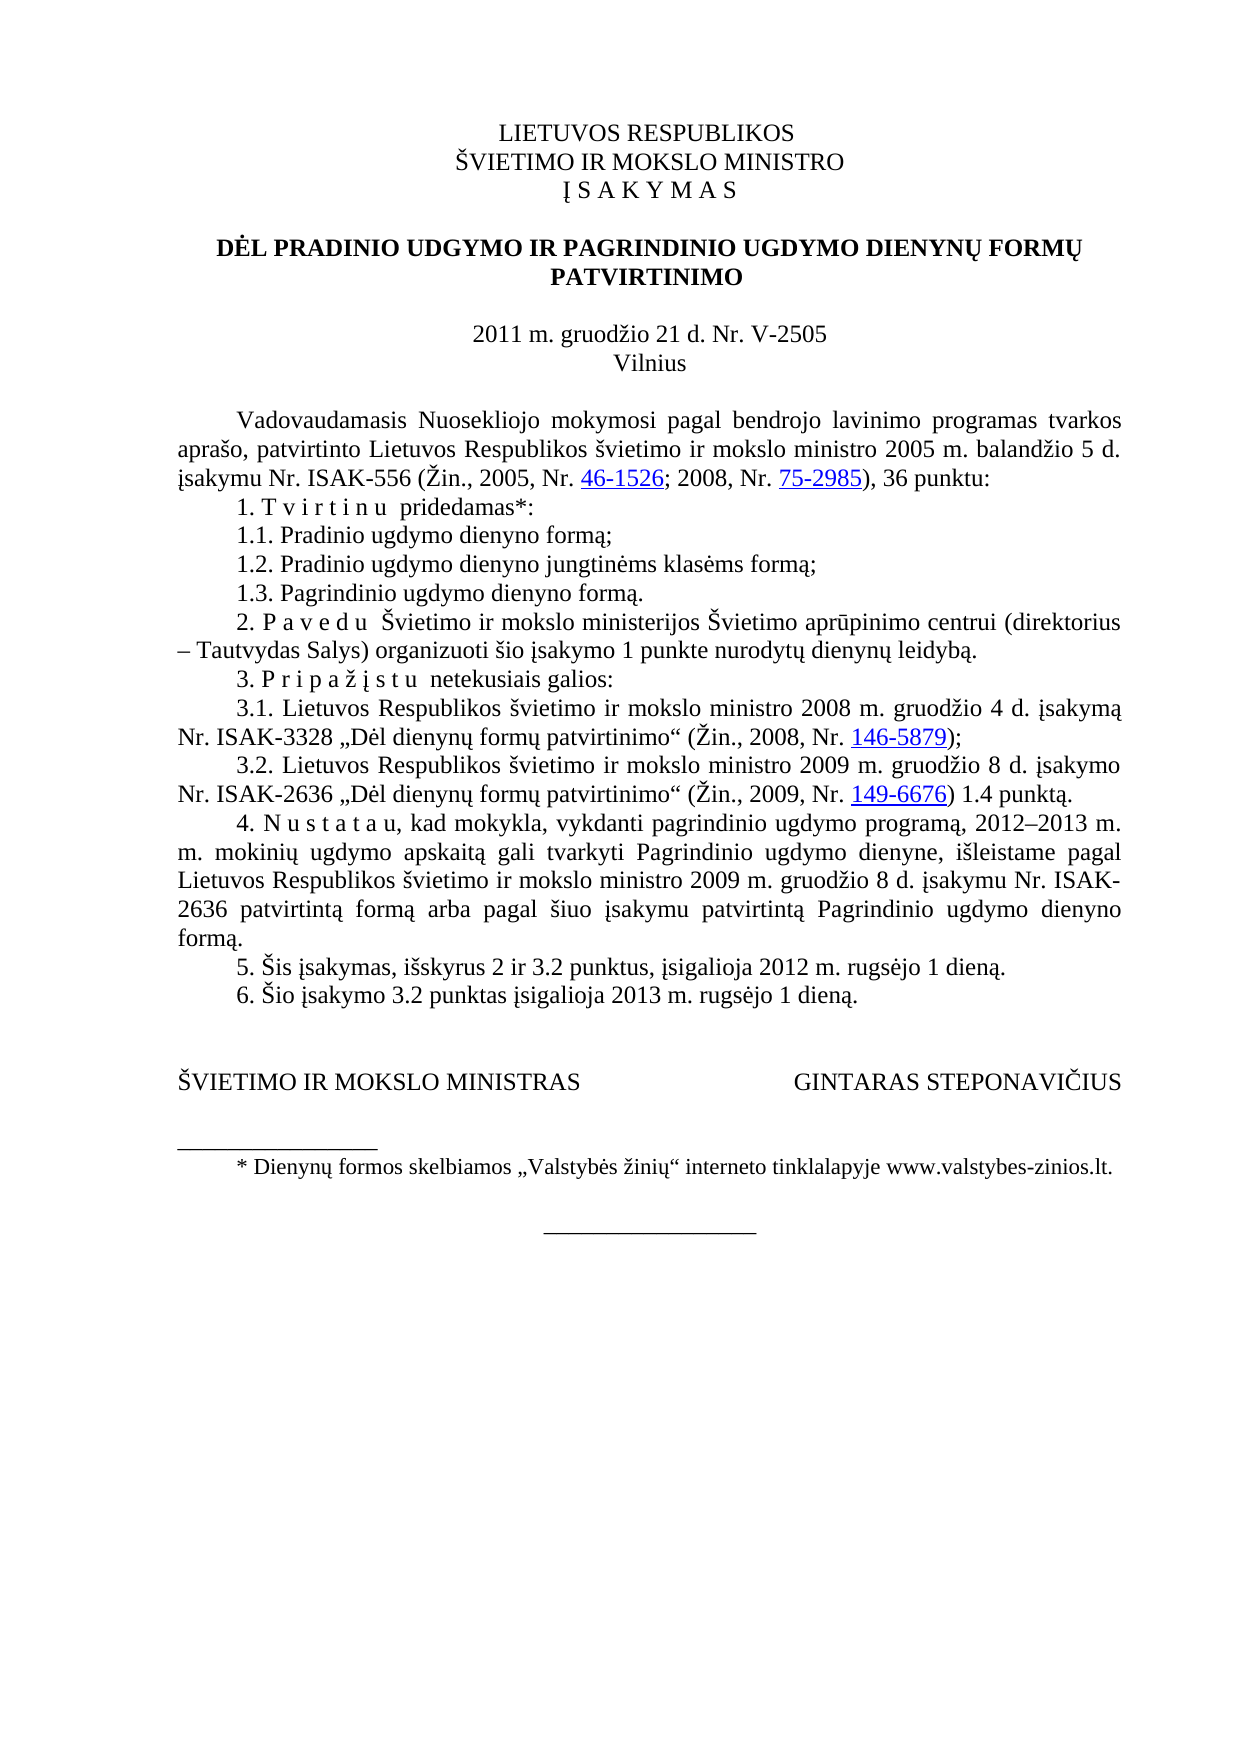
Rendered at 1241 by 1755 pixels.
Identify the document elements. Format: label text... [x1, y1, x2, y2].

text Vilnius [177, 348, 1122, 377]
text 1.3. Pagrindinio ugdymo dienyno formą. [177, 578, 1122, 607]
text 1. Tvirtinu pridedamas*: [177, 492, 1122, 521]
text 2. Pavedu Švietimo ir mokslo ministerijos Švietimo aprūpinimo centrui (direktorius – Tautvydas Salys) organizuoti šio įsakymo 1 punkte nurodytų dienynų leidybą. [177, 607, 1122, 664]
text _________________ [177, 1208, 1122, 1237]
text ĮSAKYMAS [177, 176, 1122, 204]
text 2011 m. gruodžio 21 d. Nr. V-2505 [177, 319, 1122, 348]
text Vadovaudamasis Nuosekliojo mokymosi pagal bendrojo lavinimo programas tvarkos aprašo, patvirtinto Lietuvos Respublikos švietimo ir mokslo ministro 2005 m. balandžio 5 d. įsakymu Nr. ISAK-556 (Žin., 2005, Nr. 46-1526; 2008, Nr. 75-2985), 36 punktu: [177, 406, 1122, 492]
text LIETUVOS RESPUBLIKOS [177, 118, 1122, 147]
text 4. Nustatau, kad mokykla, vykdanti pagrindinio ugdymo programą, 2012–2013 m. m. mokinių ugdymo apskaitą gali tvarkyti Pagrindinio ugdymo dienyne, išleistame pagal Lietuvos Respublikos švietimo ir mokslo ministro 2009 m. gruodžio 8 d. įsakymu Nr. ISAK-2636 patvirtintą formą arba pagal šiuo įsakymu patvirtintą Pagrindinio ugdymo dienyno formą. [177, 808, 1122, 952]
text 1.1. Pradinio ugdymo dienyno formą; [177, 521, 1122, 549]
text * Dienynų formos skelbiamos „Valstybės žinių“ interneto tinklalapyje www.valstybes-zinios.lt. [177, 1153, 1122, 1179]
text 5. Šis įsakymas, išskyrus 2 ir 3.2 punktus, įsigalioja 2012 m. rugsėjo 1 dieną. [177, 952, 1122, 981]
text ________________ [177, 1124, 1122, 1153]
text 3.1. Lietuvos Respublikos švietimo ir mokslo ministro 2008 m. gruodžio 4 d. įsakymą Nr. ISAK-3328 „Dėl dienynų formų patvirtinimo“ (Žin., 2008, Nr. 146-5879); [177, 693, 1122, 751]
text Švietimo ir mokslo ministras Gintaras Steponavičius [177, 1067, 1122, 1096]
text 1.2. Pradinio ugdymo dienyno jungtinėms klasėms formą; [177, 549, 1122, 578]
text 6. Šio įsakymo 3.2 punktas įsigalioja 2013 m. rugsėjo 1 dieną. [177, 981, 1122, 1009]
text ŠVIETIMO IR MOKSLO MINISTRO [177, 147, 1122, 176]
text DĖL PRADINIO UDGYMO IR PAGRINDINIO UGDYMO DIENYNŲ FORMŲ PATVIRTINIMO [177, 233, 1122, 291]
text 3. Pripažįstu netekusiais galios: [177, 664, 1122, 693]
text 3.2. Lietuvos Respublikos švietimo ir mokslo ministro 2009 m. gruodžio 8 d. įsakymo Nr. ISAK-2636 „Dėl dienynų formų patvirtinimo“ (Žin., 2009, Nr. 149-6676) 1.4 punktą. [177, 751, 1122, 808]
